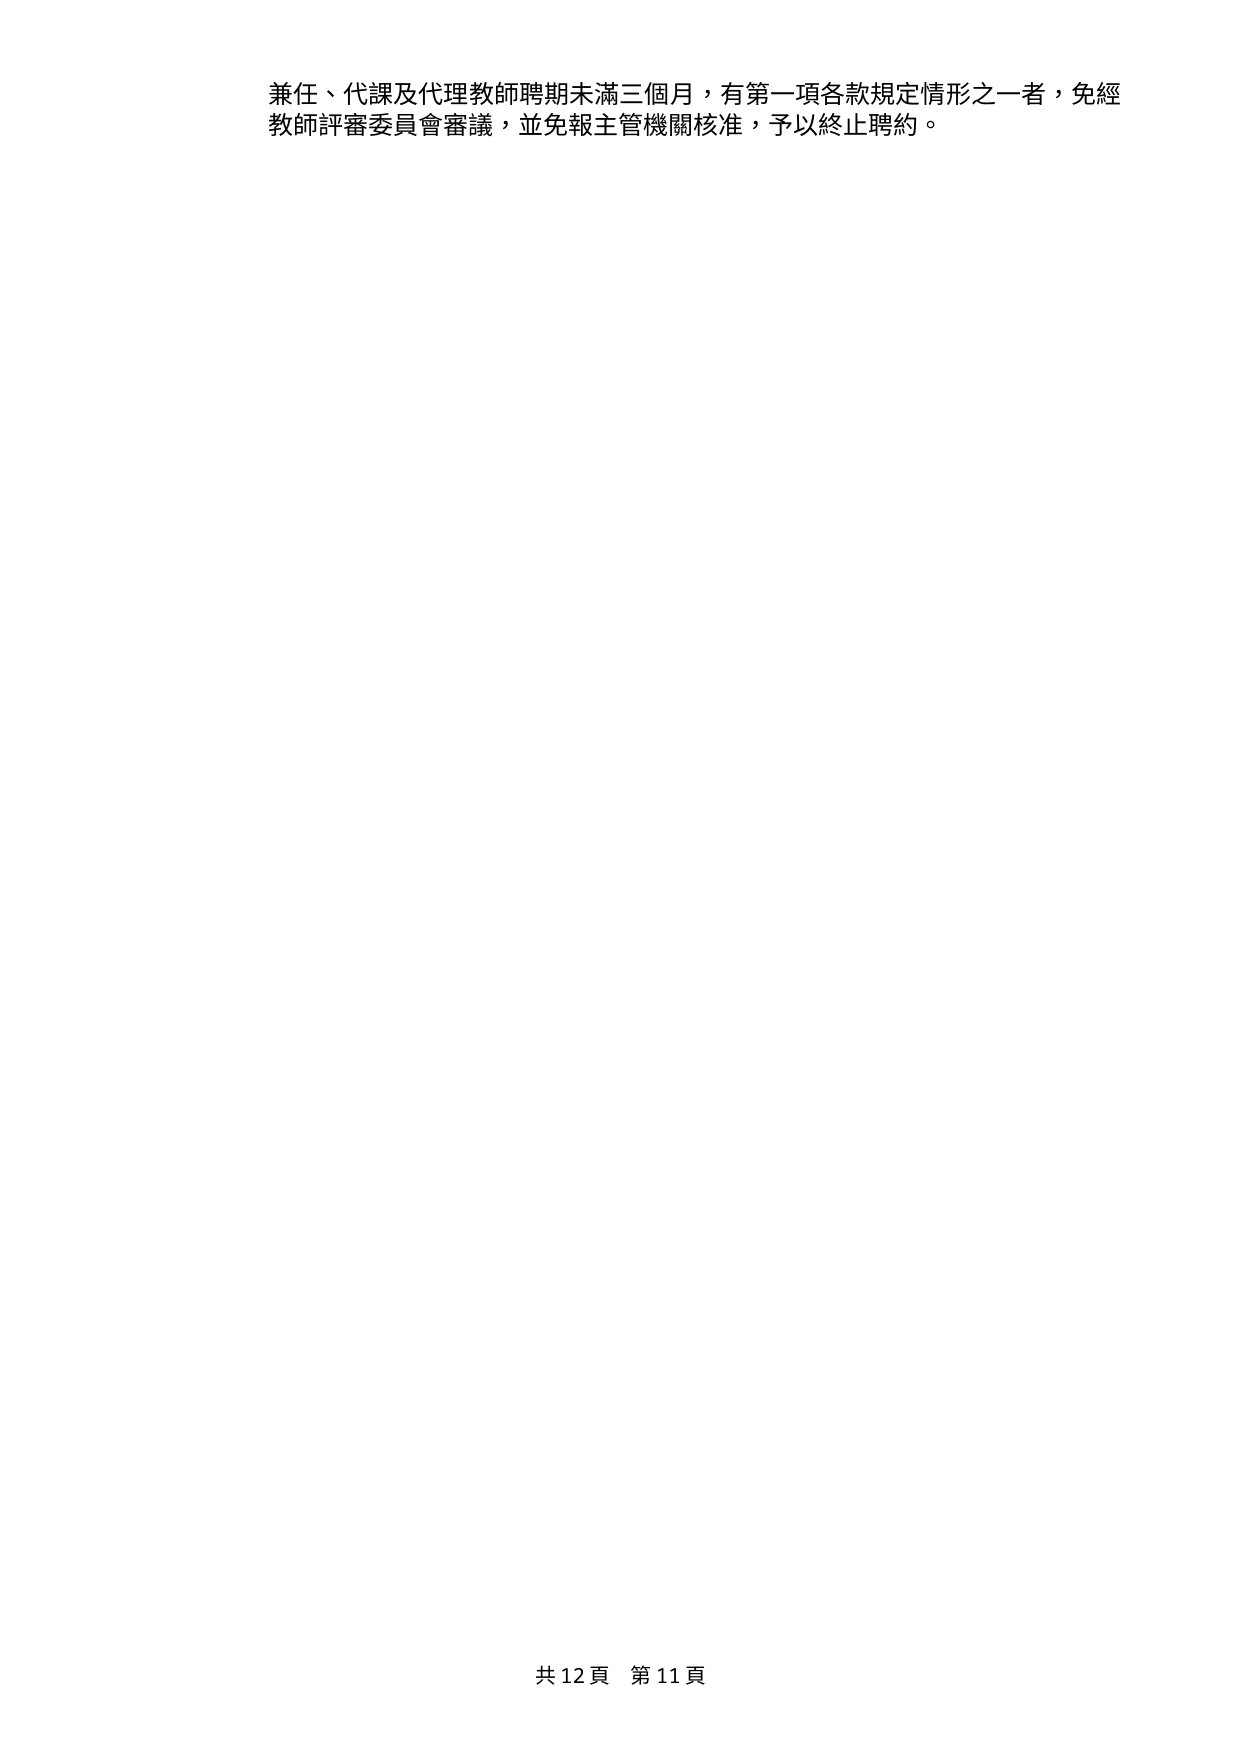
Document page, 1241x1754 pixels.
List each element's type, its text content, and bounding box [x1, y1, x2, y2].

text 兼任、代課及代理教師聘期未滿三個月，有第一項各款規定情形之一者，免經教師評審委員會審議，並免報主管機關核准，予以終止聘約。 [268, 78, 1122, 141]
